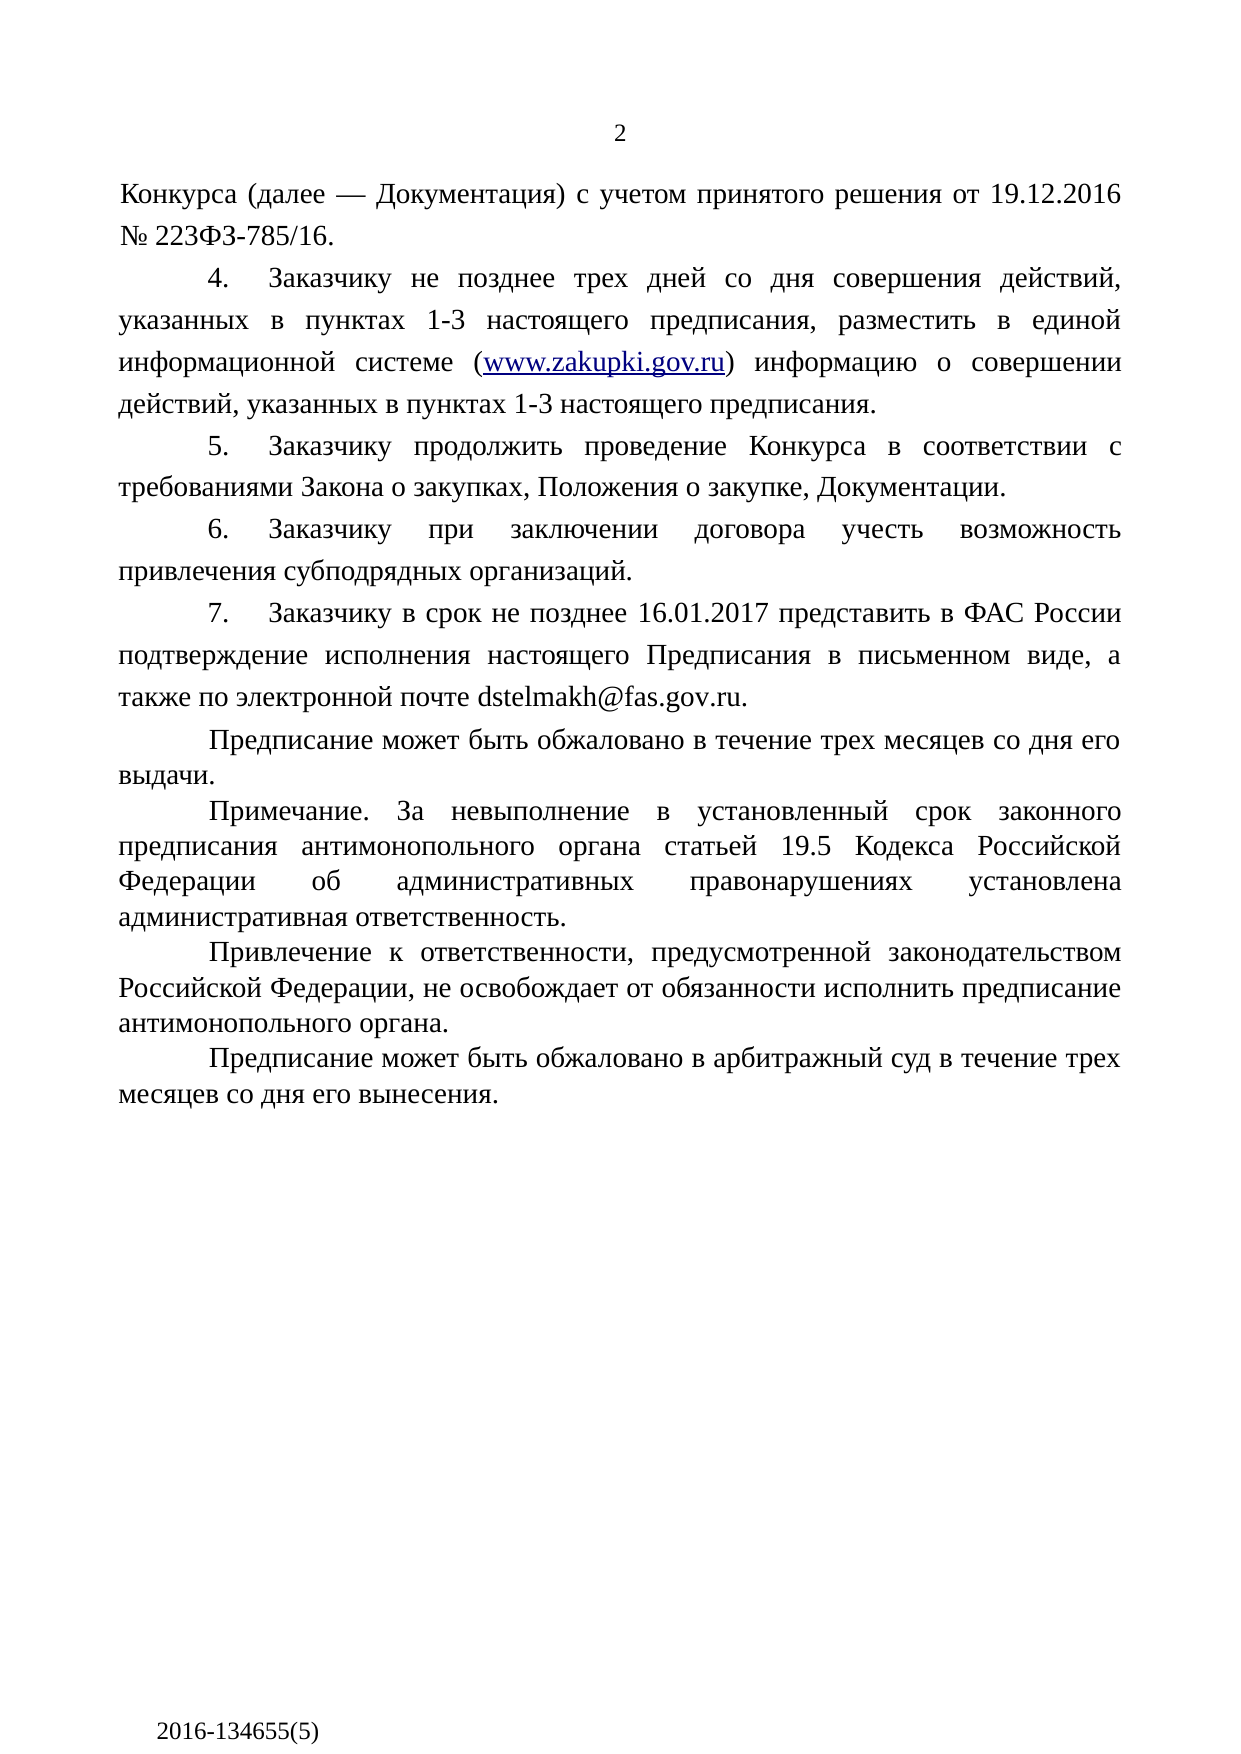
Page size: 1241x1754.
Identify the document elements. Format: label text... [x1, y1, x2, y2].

list Заказчику продолжить проведение Конкурса в соответствии с требованиями Закона о закупках, Положения о закупке, Документации. [118, 428, 1122, 503]
text Предписание может быть обжаловано в арбитражный суд в течение трех месяцев со дня его вынесения. [118, 1039, 1122, 1110]
list Заказчику в срок не позднее 16.01.2017 представить в ФАС России подтверждение исполнения настоящего Предписания в письменном виде, а также по электронной почте dstelmakh@fas.gov.ru. [118, 595, 1122, 712]
list Конкурса (далее — Документация) с учетом принятого решения от 19.12.2016 № 223ФЗ-785/16. [120, 176, 1122, 252]
list Заказчику при заключении договора учесть возможность привлечения субподрядных организаций. [118, 511, 1122, 587]
text Предписание может быть обжаловано в течение трех месяцев со дня его выдачи. [118, 721, 1122, 792]
list Заказчику не позднее трех дней со дня совершения действий, указанных в пунктах 1-3 настоящего предписания, разместить в единой информационной системе (www.zakupki.gov.ru) информацию о совершении действий, указанных в пунктах 1-3 настоящего предписания. [118, 260, 1122, 419]
text Привлечение к ответственности, предусмотренной законодательством Российской Федерации, не освобождает от обязанности исполнить предписание антимонопольного органа. [118, 933, 1122, 1039]
text Примечание. За невыполнение в установленный срок законного предписания антимонопольного органа статьей 19.5 Кодекса Российской Федерации об административных правонарушениях установлена административная ответственность. [118, 792, 1122, 933]
